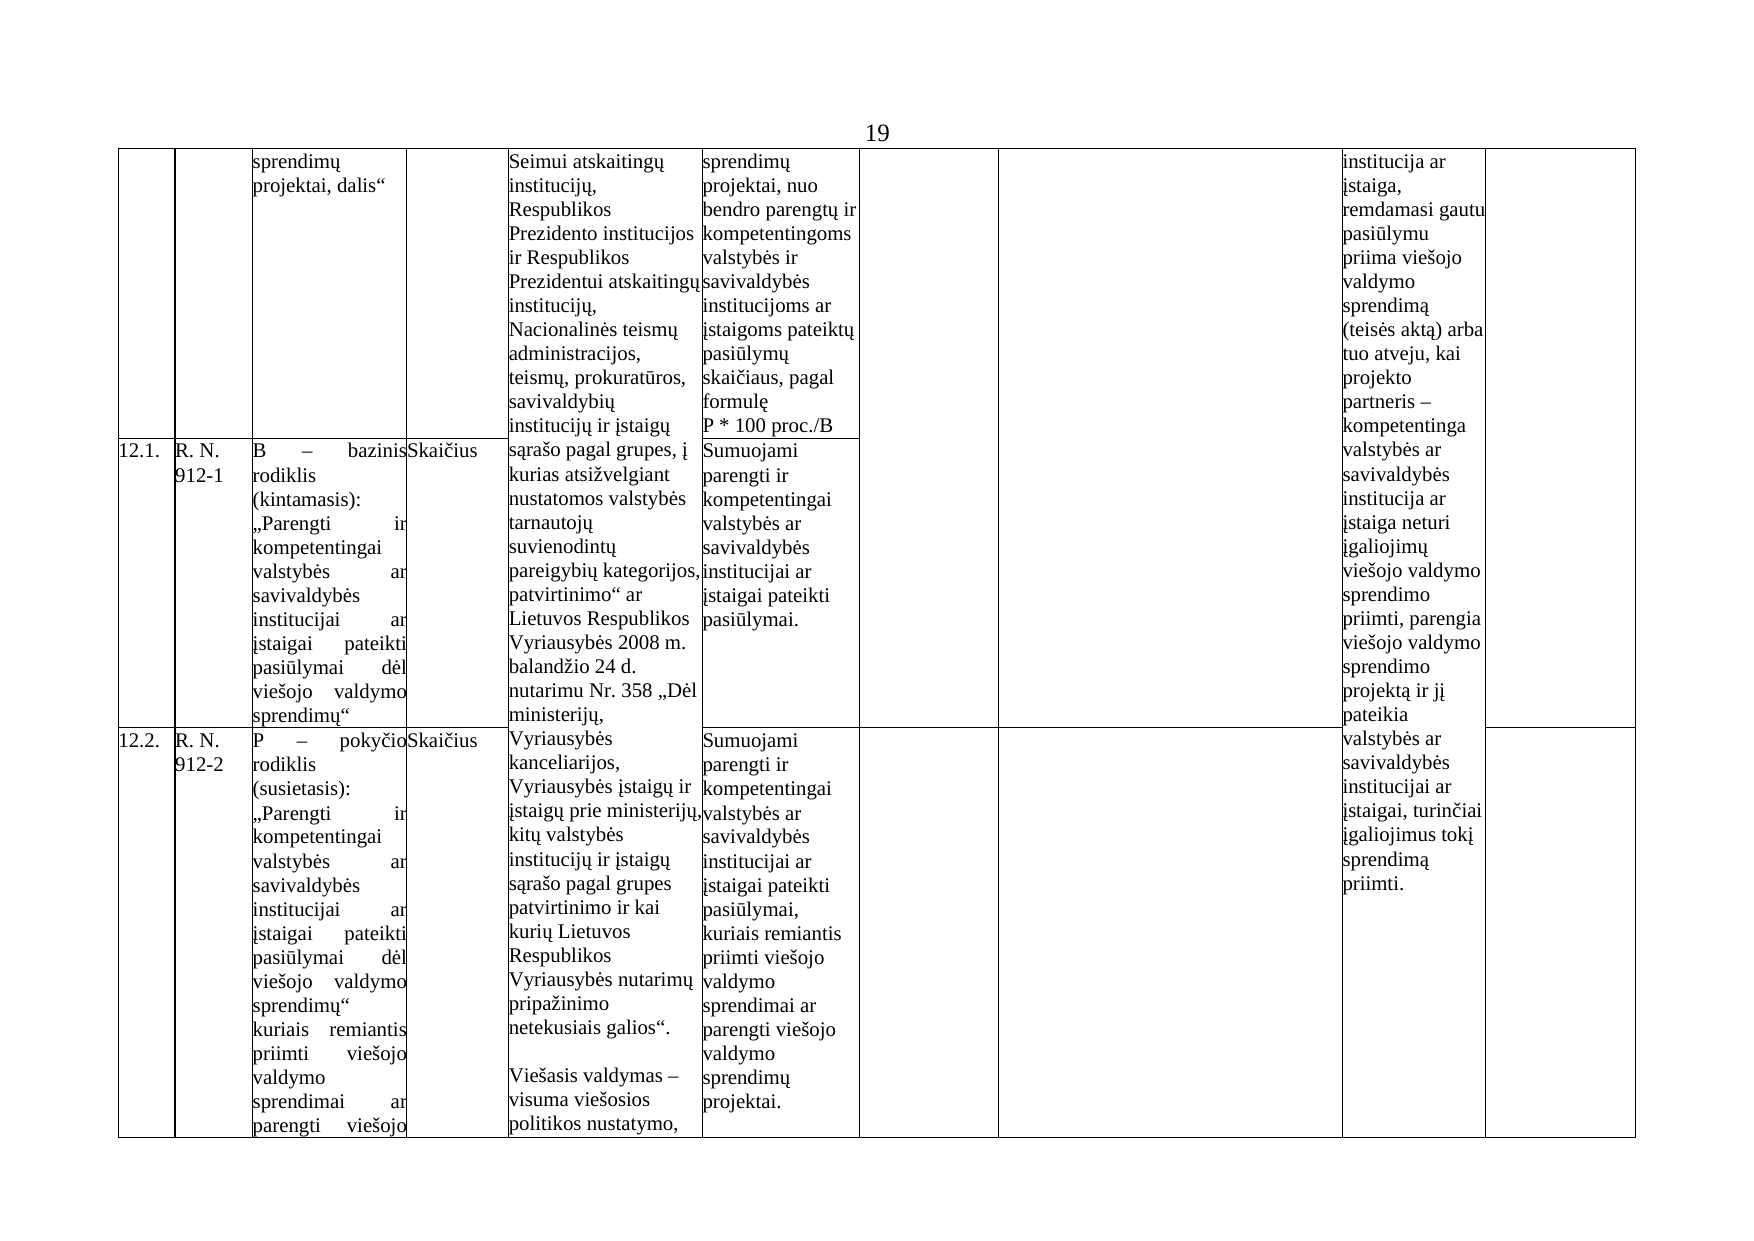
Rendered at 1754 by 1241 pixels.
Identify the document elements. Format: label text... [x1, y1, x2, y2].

table_cell sprendimų projektai, nuo bendro parengtų ir kompetentingoms valstybės ir savivaldybės institucijoms ar įstaigoms pateiktų pasiūlymų skaičiaus, pagal formulę P * 100 proc./B [703, 149, 859, 437]
table_cell R. N. 912-2 [176, 728, 252, 1137]
table_cell B – bazinis rodiklis (kintamasis): „Parengti ir kompetentingai valstybės ar savivaldybės institucijai ar įstaigai pateikti pasiūlymai dėl viešojo valdymo sprendimų“ [253, 439, 406, 727]
table_cell Seimui atskaitingų institucijų, Respublikos Prezidento institucijos ir Respublikos Prezidentui atskaitingų institucijų, Nacionalinės teismų administracijos, teismų, prokuratūros, savivaldybių institucijų ir įstaigų sąrašo pagal grupes, į kurias atsižvelgiant nustatomos valstybės tarnautojų suvienodintų pareigybių kategorijos, patvirtinimo“ ar Lietuvos Respublikos Vyriausybės 2008 m. balandžio 24 d. nutarimu Nr. 358 „Dėl ministerijų, Vyriausybės kanceliarijos, Vyriausybės įstaigų ir įstaigų prie ministerijų, kitų valstybės institucijų ir įstaigų sąrašo pagal grupes patvirtinimo ir kai kurių Lietuvos Respublikos Vyriausybės nutarimų pripažinimo netekusiais galios“. Viešasis valdymas – visuma viešosios politikos nustatymo, [509, 149, 702, 1137]
table_cell 12.2. [119, 728, 174, 1137]
table_cell [407, 149, 508, 437]
table_cell institucija ar įstaiga, remdamasi gautu pasiūlymu priima viešojo valdymo sprendimą (teisės aktą) arba tuo atveju, kai projekto partneris – kompetentinga valstybės ar savivaldybės institucija ar įstaiga neturi įgaliojimų viešojo valdymo sprendimo priimti, parengia viešojo valdymo sprendimo projektą ir jį pateikia valstybės ar savivaldybės institucijai ar įstaigai, turinčiai įgaliojimus tokį sprendimą priimti. [1343, 149, 1485, 1137]
table_cell [999, 728, 1342, 1137]
table_cell [999, 149, 1342, 727]
table_cell [176, 149, 252, 437]
table_cell 12.1. [119, 439, 174, 727]
table_cell [860, 149, 998, 727]
table_cell P – pokyčio rodiklis (susietasis): „Parengti ir kompetentingai valstybės ar savivaldybės institucijai ar įstaigai pateikti pasiūlymai dėl viešojo valdymo sprendimų“ kuriais remiantis priimti viešojo valdymo sprendimai ar parengti viešojo [253, 728, 406, 1137]
table_cell Skaičius [407, 439, 508, 727]
table_cell [1486, 149, 1635, 727]
table_cell Sumuojami parengti ir kompetentingai valstybės ar savivaldybės institucijai ar įstaigai pateikti pasiūlymai. [703, 439, 859, 727]
table_cell [119, 149, 174, 437]
table_cell R. N. 912-1 [176, 439, 252, 727]
table_cell sprendimų projektai, dalis“ [253, 149, 406, 437]
table_cell Sumuojami parengti ir kompetentingai valstybės ar savivaldybės institucijai ar įstaigai pateikti pasiūlymai, kuriais remiantis priimti viešojo valdymo sprendimai ar parengti viešojo valdymo sprendimų projektai. [703, 728, 859, 1137]
table_cell Skaičius [407, 728, 508, 1137]
table_cell [1486, 728, 1635, 1137]
table_cell [860, 728, 998, 1137]
